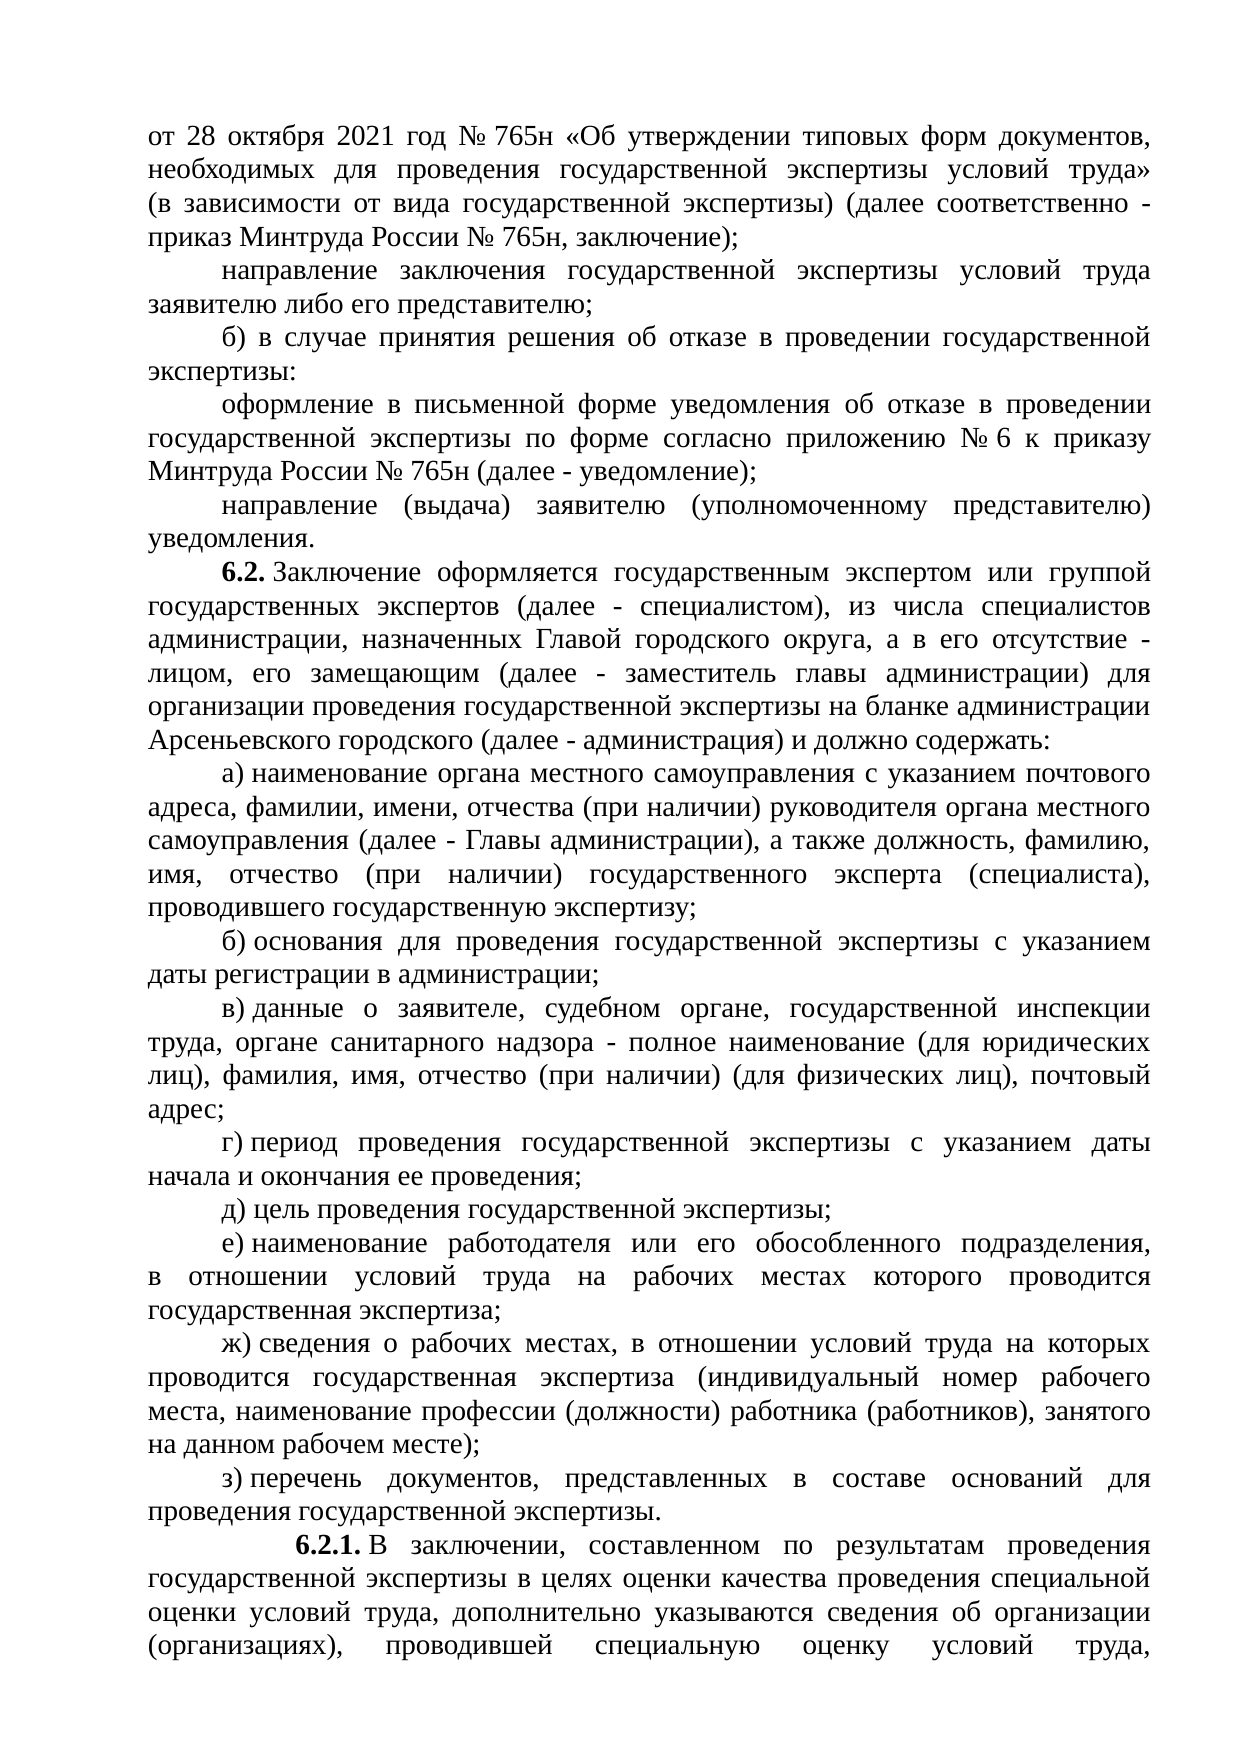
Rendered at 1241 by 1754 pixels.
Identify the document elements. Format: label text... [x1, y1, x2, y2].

title направление (выдача) заявителю (уполномоченному представителю) уведомления. [148, 487, 1152, 554]
title 6.2. Заключение оформляется государственным экспертом или группой государственных экспертов (далее - специалистом), из числа специалистов администрации, назначенных Главой городского округа, а в его отсутствие - лицом, его замещающим (далее - заместитель главы администрации) для организации проведения государственной экспертизы на бланке администрации Арсеньевского городского (далее - администрация) и должно содержать: [148, 554, 1152, 755]
title в) данные о заявителе, судебном органе, государственной инспекции труда, органе санитарного надзора - полное наименование (для юридических лиц), фамилия, имя, отчество (при наличии) (для физических лиц), почтовый адрес; [148, 990, 1152, 1124]
title ж) сведения о рабочих местах, в отношении условий труда на которых проводится государственная экспертиза (индивидуальный номер рабочего места, наименование профессии (должности) работника (работников), занятого на данном рабочем месте); [148, 1326, 1152, 1460]
title а) наименование органа местного самоуправления с указанием почтового адреса, фамилии, имени, отчества (при наличии) руководителя органа местного самоуправления (далее - Главы администрации), а также должность, фамилию, имя, отчество (при наличии) государственного эксперта (специалиста), проводившего государственную экспертизу; [148, 755, 1152, 923]
title б) основания для проведения государственной экспертизы с указанием даты регистрации в администрации; [148, 923, 1152, 990]
title оформление в письменной форме уведомления об отказе в проведении государственной экспертизы по форме согласно приложению № 6 к приказу Минтруда России № 765н (далее - уведомление); [148, 386, 1152, 487]
text 6.2.1. В заключении, составленном по результатам проведения государственной экспертизы в целях оценки качества проведения специальной оценки условий труда, дополнительно указываются сведения об организации (организациях), проводившей специальную оценку условий труда, [148, 1527, 1152, 1661]
title д) цель проведения государственной экспертизы; [148, 1191, 1152, 1225]
title направление заключения государственной экспертизы условий труда заявителю либо его представителю; [148, 252, 1152, 319]
title от 28 октября 2021 год № 765н «Об утверждении типовых форм документов, необходимых для проведения государственной экспертизы условий труда» (в зависимости от вида государственной экспертизы) (далее соответственно - приказ Минтруда России № 765н, заключение); [148, 118, 1152, 252]
title з) перечень документов, представленных в составе оснований для проведения государственной экспертизы. [148, 1460, 1152, 1527]
title г) период проведения государственной экспертизы с указанием даты начала и окончания ее проведения; [148, 1124, 1152, 1191]
title б) в случае принятия решения об отказе в проведении государственной экспертизы: [148, 319, 1152, 386]
title е) наименование работодателя или его обособленного подразделения, в отношении условий труда на рабочих местах которого проводится государственная экспертиза; [148, 1225, 1152, 1326]
